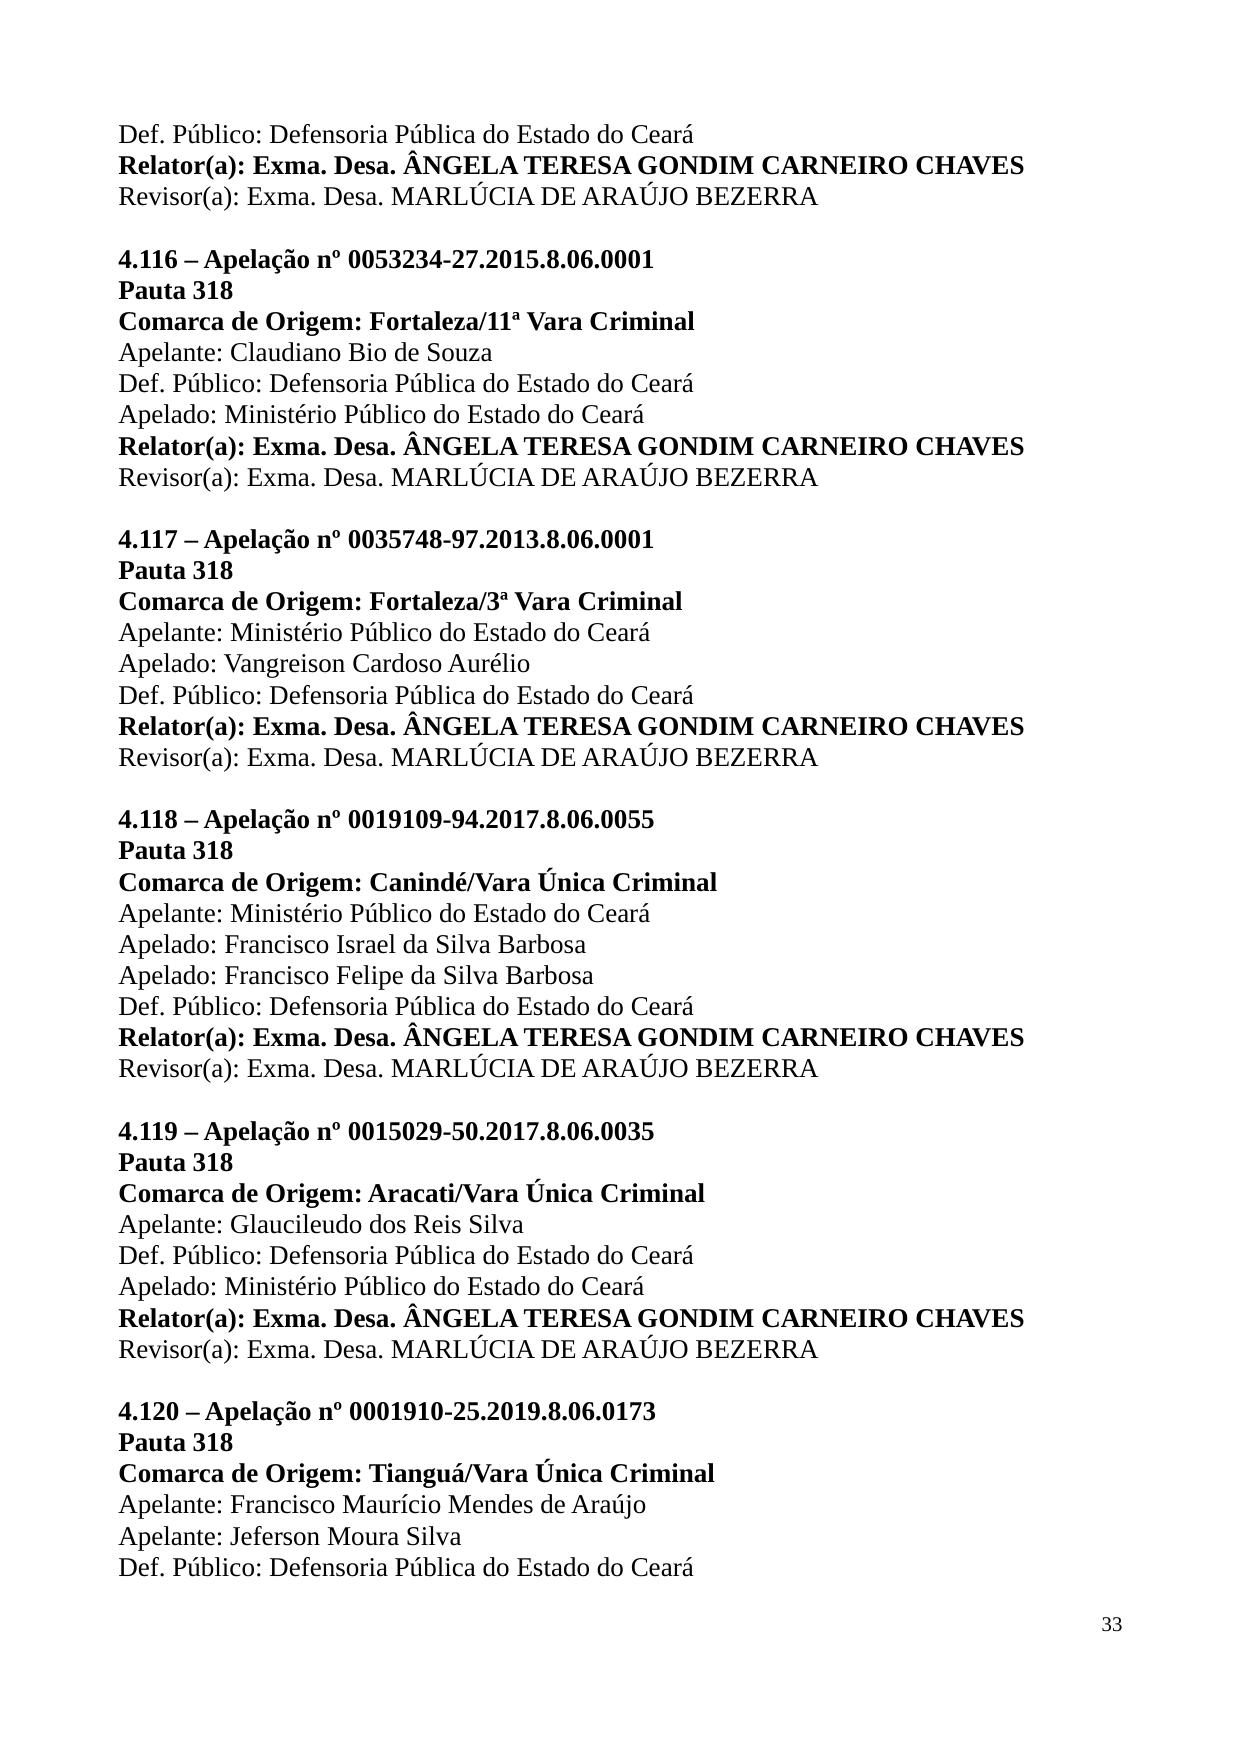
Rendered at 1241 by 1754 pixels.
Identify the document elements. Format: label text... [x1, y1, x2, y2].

text Pauta 318 [118, 834, 1122, 866]
text Apelante: Ministério Público do Estado do Ceará [118, 897, 1122, 928]
text Comarca de Origem: Fortaleza/3ª Vara Criminal [118, 585, 1122, 616]
text Def. Público: Defensoria Pública do Estado do Ceará [118, 1551, 1122, 1582]
text Apelante: Jeferson Moura Silva [118, 1520, 1122, 1551]
text Apelado: Ministério Público do Estado do Ceará [118, 1271, 1122, 1302]
text Apelado: Francisco Felipe da Silva Barbosa [118, 959, 1122, 990]
text Relator(a): Exma. Desa. ÂNGELA TERESA GONDIM CARNEIRO CHAVES [118, 1302, 1122, 1333]
text Pauta 318 [118, 1146, 1122, 1177]
text Revisor(a): Exma. Desa. MARLÚCIA DE ARAÚJO BEZERRA [118, 180, 1122, 212]
text Pauta 318 [118, 554, 1122, 585]
text Relator(a): Exma. Desa. ÂNGELA TERESA GONDIM CARNEIRO CHAVES [118, 429, 1122, 461]
text 4.120 – Apelação nº 0001910-25.2019.8.06.0173 [118, 1395, 1122, 1426]
text 4.118 – Apelação nº 0019109-94.2017.8.06.0055 [118, 803, 1122, 834]
text Def. Público: Defensoria Pública do Estado do Ceará [118, 367, 1122, 398]
text Apelado: Ministério Público do Estado do Ceará [118, 398, 1122, 429]
text Apelante: Ministério Público do Estado do Ceará [118, 616, 1122, 648]
text Apelado: Francisco Israel da Silva Barbosa [118, 928, 1122, 959]
text Comarca de Origem: Aracati/Vara Única Criminal [118, 1177, 1122, 1208]
text Pauta 318 [118, 1426, 1122, 1457]
text Def. Público: Defensoria Pública do Estado do Ceará [118, 679, 1122, 710]
text Def. Público: Defensoria Pública do Estado do Ceará [118, 118, 1122, 149]
text Def. Público: Defensoria Pública do Estado do Ceará [118, 1239, 1122, 1271]
text 4.117 – Apelação nº 0035748-97.2013.8.06.0001 [118, 523, 1122, 554]
text Comarca de Origem: Canindé/Vara Única Criminal [118, 866, 1122, 897]
text Comarca de Origem: Fortaleza/11ª Vara Criminal [118, 305, 1122, 336]
text Apelante: Claudiano Bio de Souza [118, 336, 1122, 367]
text 4.116 – Apelação nº 0053234-27.2015.8.06.0001 [118, 243, 1122, 274]
text Comarca de Origem: Tianguá/Vara Única Criminal [118, 1457, 1122, 1488]
text Revisor(a): Exma. Desa. MARLÚCIA DE ARAÚJO BEZERRA [118, 461, 1122, 492]
text Def. Público: Defensoria Pública do Estado do Ceará [118, 990, 1122, 1021]
text Apelado: Vangreison Cardoso Aurélio [118, 648, 1122, 679]
text Relator(a): Exma. Desa. ÂNGELA TERESA GONDIM CARNEIRO CHAVES [118, 149, 1122, 180]
text Pauta 318 [118, 274, 1122, 305]
text 4.119 – Apelação nº 0015029-50.2017.8.06.0035 [118, 1115, 1122, 1146]
text Revisor(a): Exma. Desa. MARLÚCIA DE ARAÚJO BEZERRA [118, 1052, 1122, 1084]
text Revisor(a): Exma. Desa. MARLÚCIA DE ARAÚJO BEZERRA [118, 1333, 1122, 1364]
text Relator(a): Exma. Desa. ÂNGELA TERESA GONDIM CARNEIRO CHAVES [118, 1021, 1122, 1052]
text Revisor(a): Exma. Desa. MARLÚCIA DE ARAÚJO BEZERRA [118, 741, 1122, 772]
text Apelante: Glaucileudo dos Reis Silva [118, 1208, 1122, 1239]
text Relator(a): Exma. Desa. ÂNGELA TERESA GONDIM CARNEIRO CHAVES [118, 710, 1122, 741]
text Apelante: Francisco Maurício Mendes de Araújo [118, 1488, 1122, 1520]
